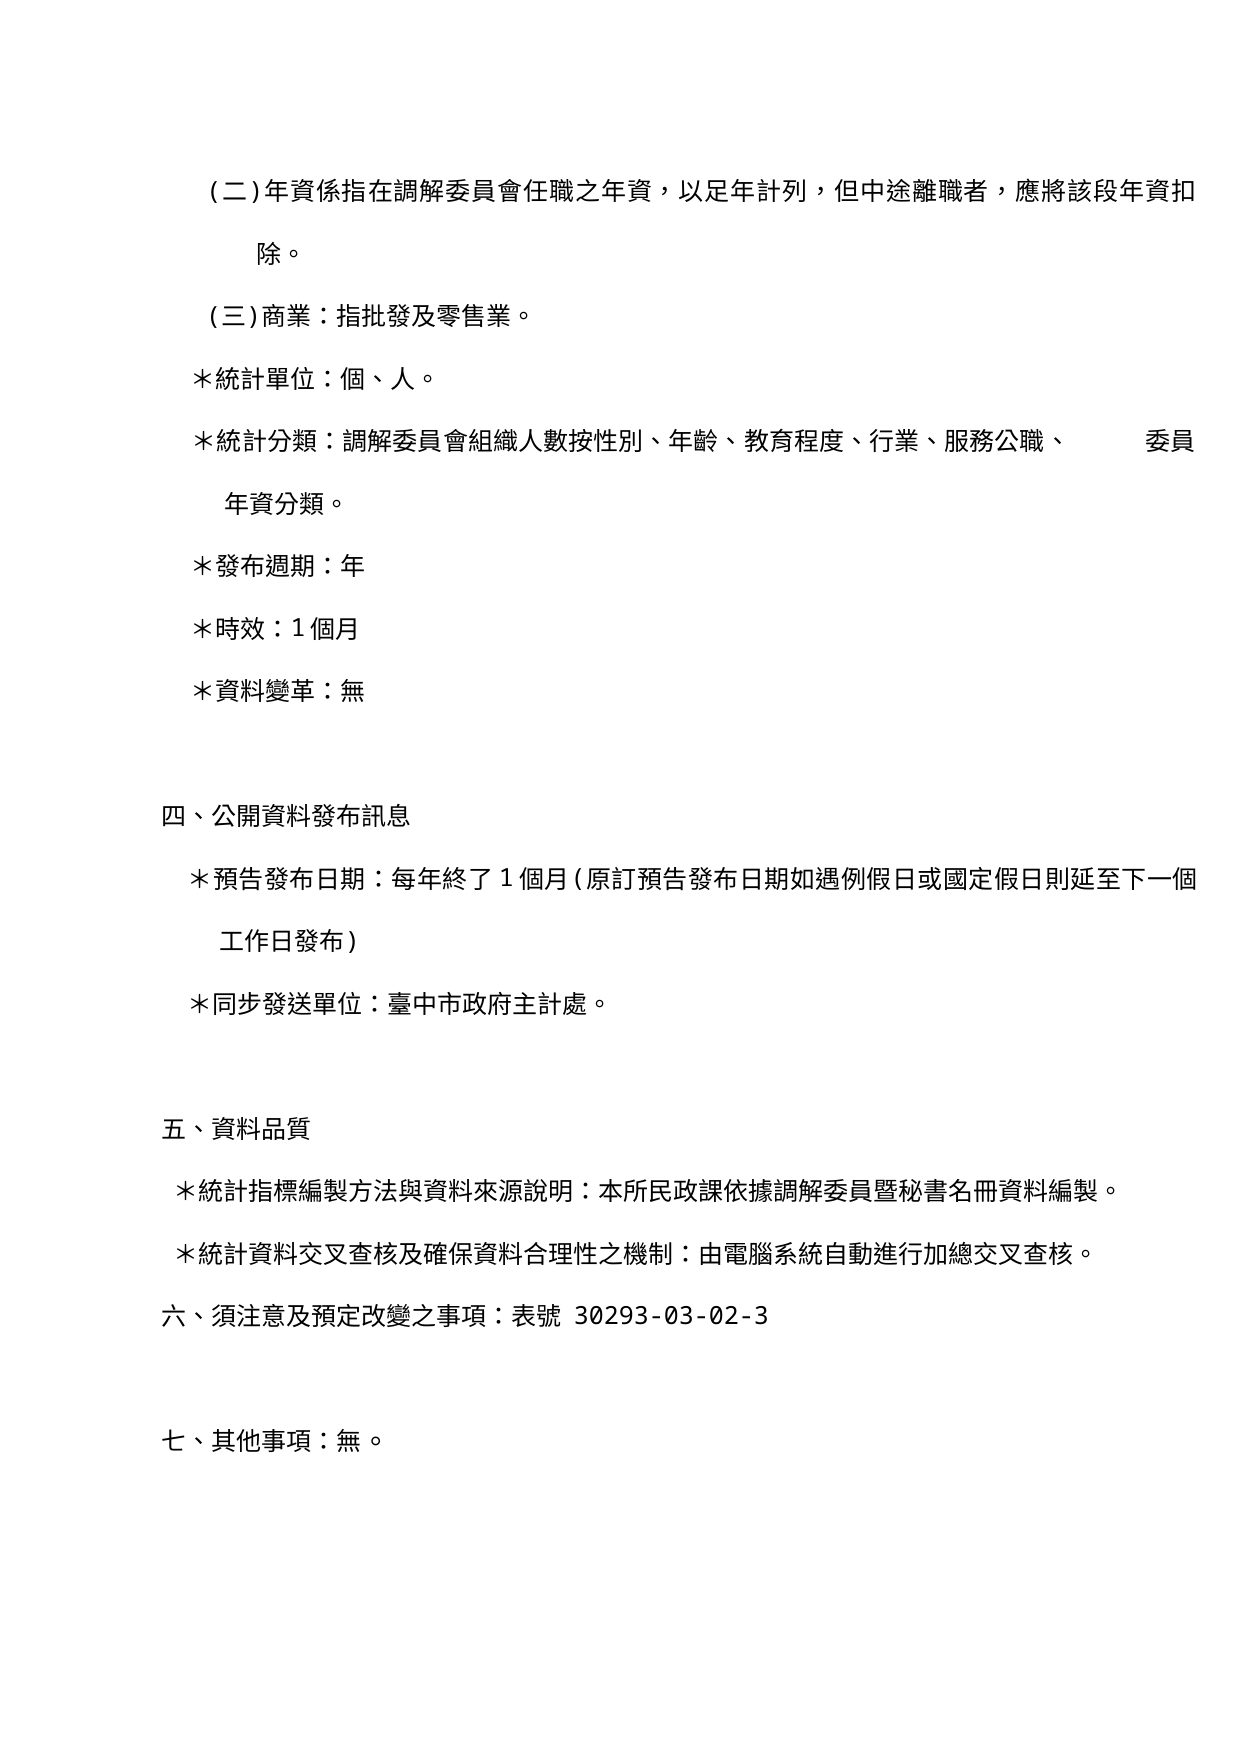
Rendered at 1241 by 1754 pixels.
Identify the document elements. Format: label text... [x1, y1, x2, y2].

table_header (二)年資係指在調解委員會任職之年資，以足年計列，但中途離職者，應將該段年資扣除。 (三)商業：指批發及零售業。 ＊統計單位：個、人。 ＊統計分類：調解委員會組織人數按性別、年齡、教育程度、行業、服務公職、 委員年資分類。 ＊發布週期：年 ＊時效：1個月 ＊資料變革：無 四、公開資料發布訊息 ＊預告發布日期：每年終了1個月(原訂預告發布日期如遇例假日或國定假日則延至下一個工作日發布) ＊同步發送單位：臺中市政府主計處。 五、資料品質 ＊統計指標編製方法與資料來源說明：本所民政課依據調解委員暨秘書名冊資料編製。 ＊統計資料交叉查核及確保資料合理性之機制：由電腦系統自動進行加總交叉查核。 六、須注意及預定改變之事項：表號 30293-03-02-3 七、其他事項：無。 [150, 148, 1209, 1461]
